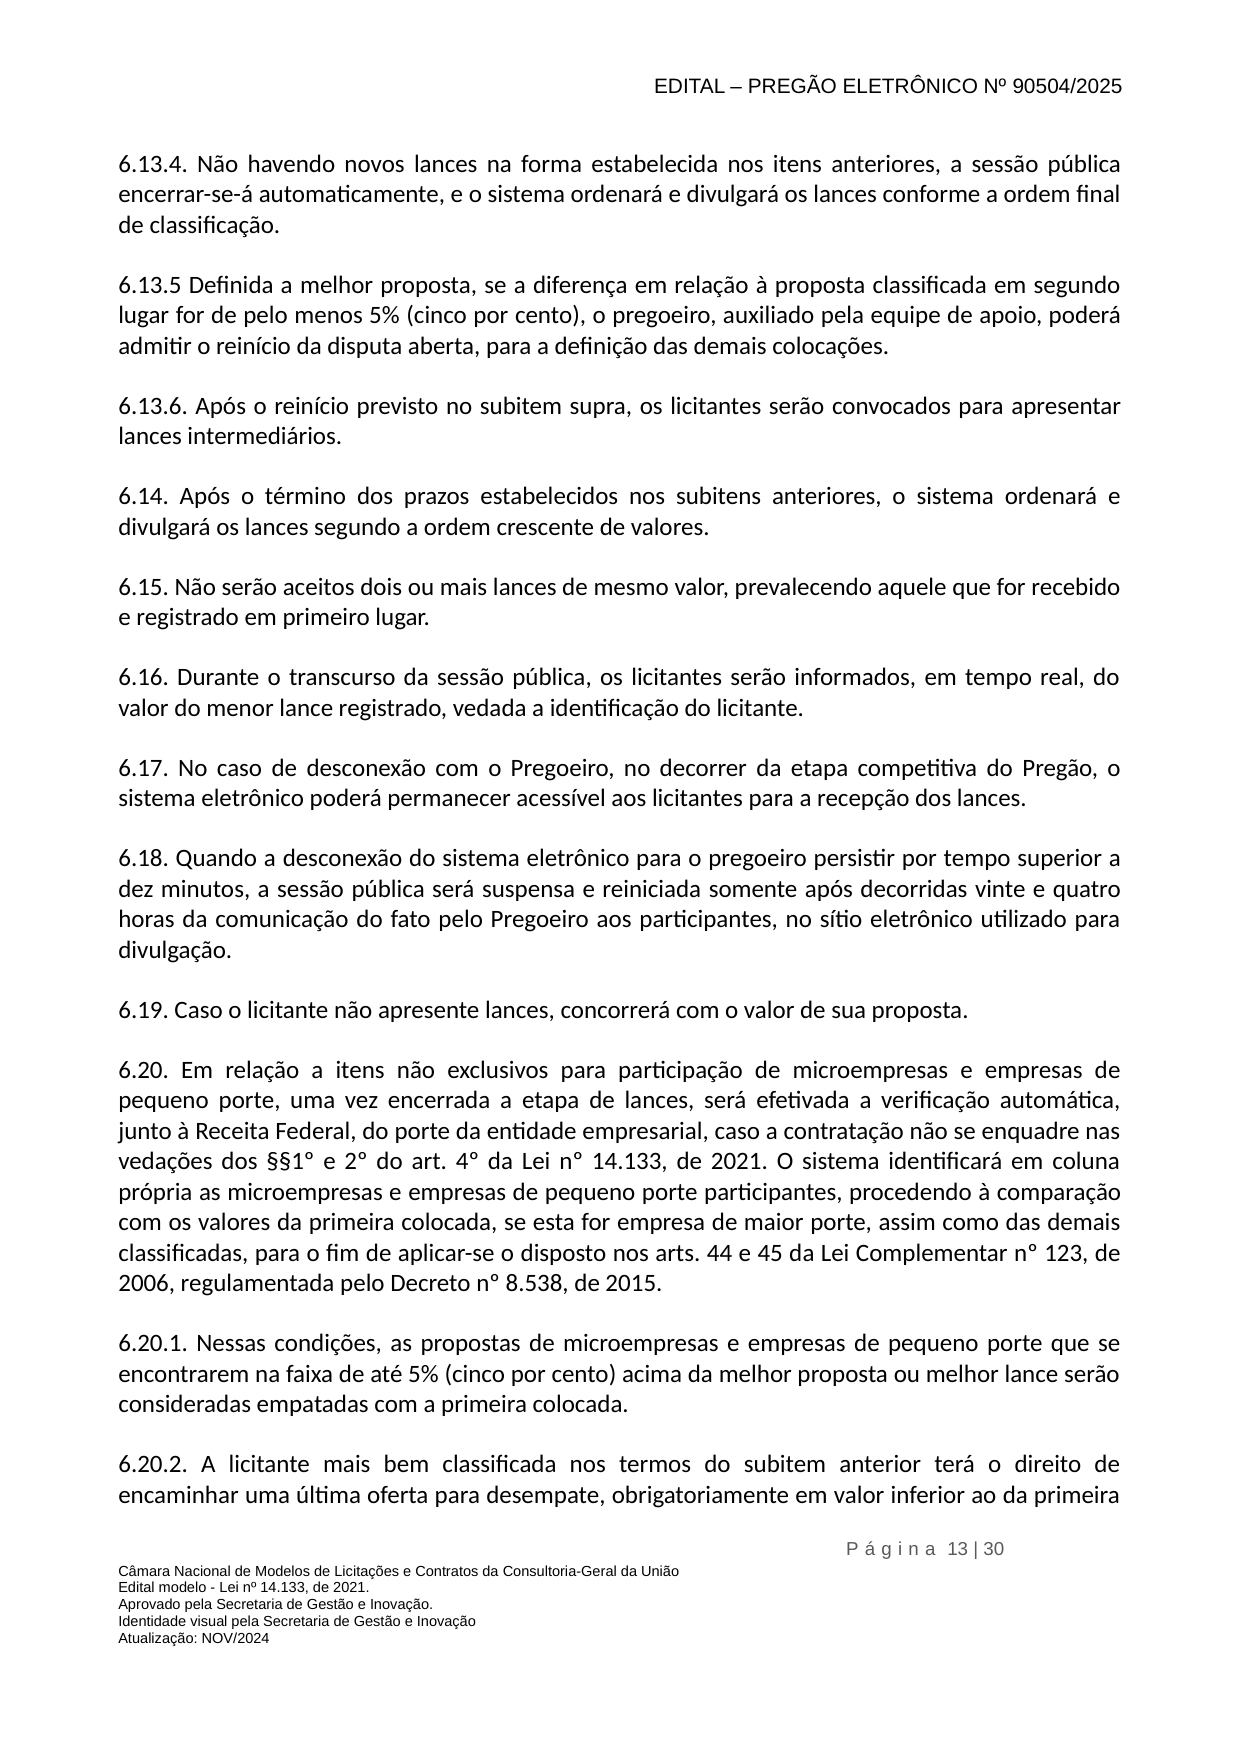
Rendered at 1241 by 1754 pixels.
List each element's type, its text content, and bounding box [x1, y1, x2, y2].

text 6.20. Em relação a itens não exclusivos para participação de microempresas e empresas de pequeno porte, uma vez encerrada a etapa de lances, será efetivada a verificação automática, junto à Receita Federal, do porte da entidade empresarial, caso a contratação não se enquadre nas vedações dos §§1º e 2º do art. 4º da Lei nº 14.133, de 2021. O sistema identificará em coluna própria as microempresas e empresas de pequeno porte participantes, procedendo à comparação com os valores da primeira colocada, se esta for empresa de maior porte, assim como das demais classificadas, para o fim de aplicar-se o disposto nos arts. 44 e 45 da Lei Complementar nº 123, de 2006, regulamentada pelo Decreto nº 8.538, de 2015. [118, 1054, 1122, 1298]
text 6.16. Durante o transcurso da sessão pública, os licitantes serão informados, em tempo real, do valor do menor lance registrado, vedada a identificação do licitante. [118, 661, 1122, 722]
text 6.13.4. Não havendo novos lances na forma estabelecida nos itens anteriores, a sessão pública encerrar-se-á automaticamente, e o sistema ordenará e divulgará os lances conforme a ordem final de classificação. [118, 148, 1122, 239]
text 6.14. Após o término dos prazos estabelecidos nos subitens anteriores, o sistema ordenará e divulgará os lances segundo a ordem crescente de valores. [118, 480, 1122, 541]
text 6.19. Caso o licitante não apresente lances, concorrerá com o valor de sua proposta. [118, 994, 1122, 1024]
text 6.13.5 Definida a melhor proposta, se a diferença em relação à proposta classificada em segundo lugar for de pelo menos 5% (cinco por cento), o pregoeiro, auxiliado pela equipe de apoio, poderá admitir o reinício da disputa aberta, para a definição das demais colocações. [118, 269, 1122, 360]
text 6.13.6. Após o reinício previsto no subitem supra, os licitantes serão convocados para apresentar lances intermediários. [118, 390, 1122, 451]
text 6.20.2. A licitante mais bem classificada nos termos do subitem anterior terá o direito de encaminhar uma última oferta para desempate, obrigatoriamente em valor inferior ao da primeira [118, 1449, 1122, 1510]
text 6.20.1. Nessas condições, as propostas de microempresas e empresas de pequeno porte que se encontrarem na faixa de até 5% (cinco por cento) acima da melhor proposta ou melhor lance serão consideradas empatadas com a primeira colocada. [118, 1328, 1122, 1419]
text 6.15. Não serão aceitos dois ou mais lances de mesmo valor, prevalecendo aquele que for recebido e registrado em primeiro lugar. [118, 571, 1122, 632]
text 6.17. No caso de desconexão com o Pregoeiro, no decorrer da etapa competitiva do Pregão, o sistema eletrônico poderá permanecer acessível aos licitantes para a recepção dos lances. [118, 752, 1122, 813]
text 6.18. Quando a desconexão do sistema eletrônico para o pregoeiro persistir por tempo superior a dez minutos, a sessão pública será suspensa e reiniciada somente após decorridas vinte e quatro horas da comunicação do fato pelo Pregoeiro aos participantes, no sítio eletrônico utilizado para divulgação. [118, 842, 1122, 964]
